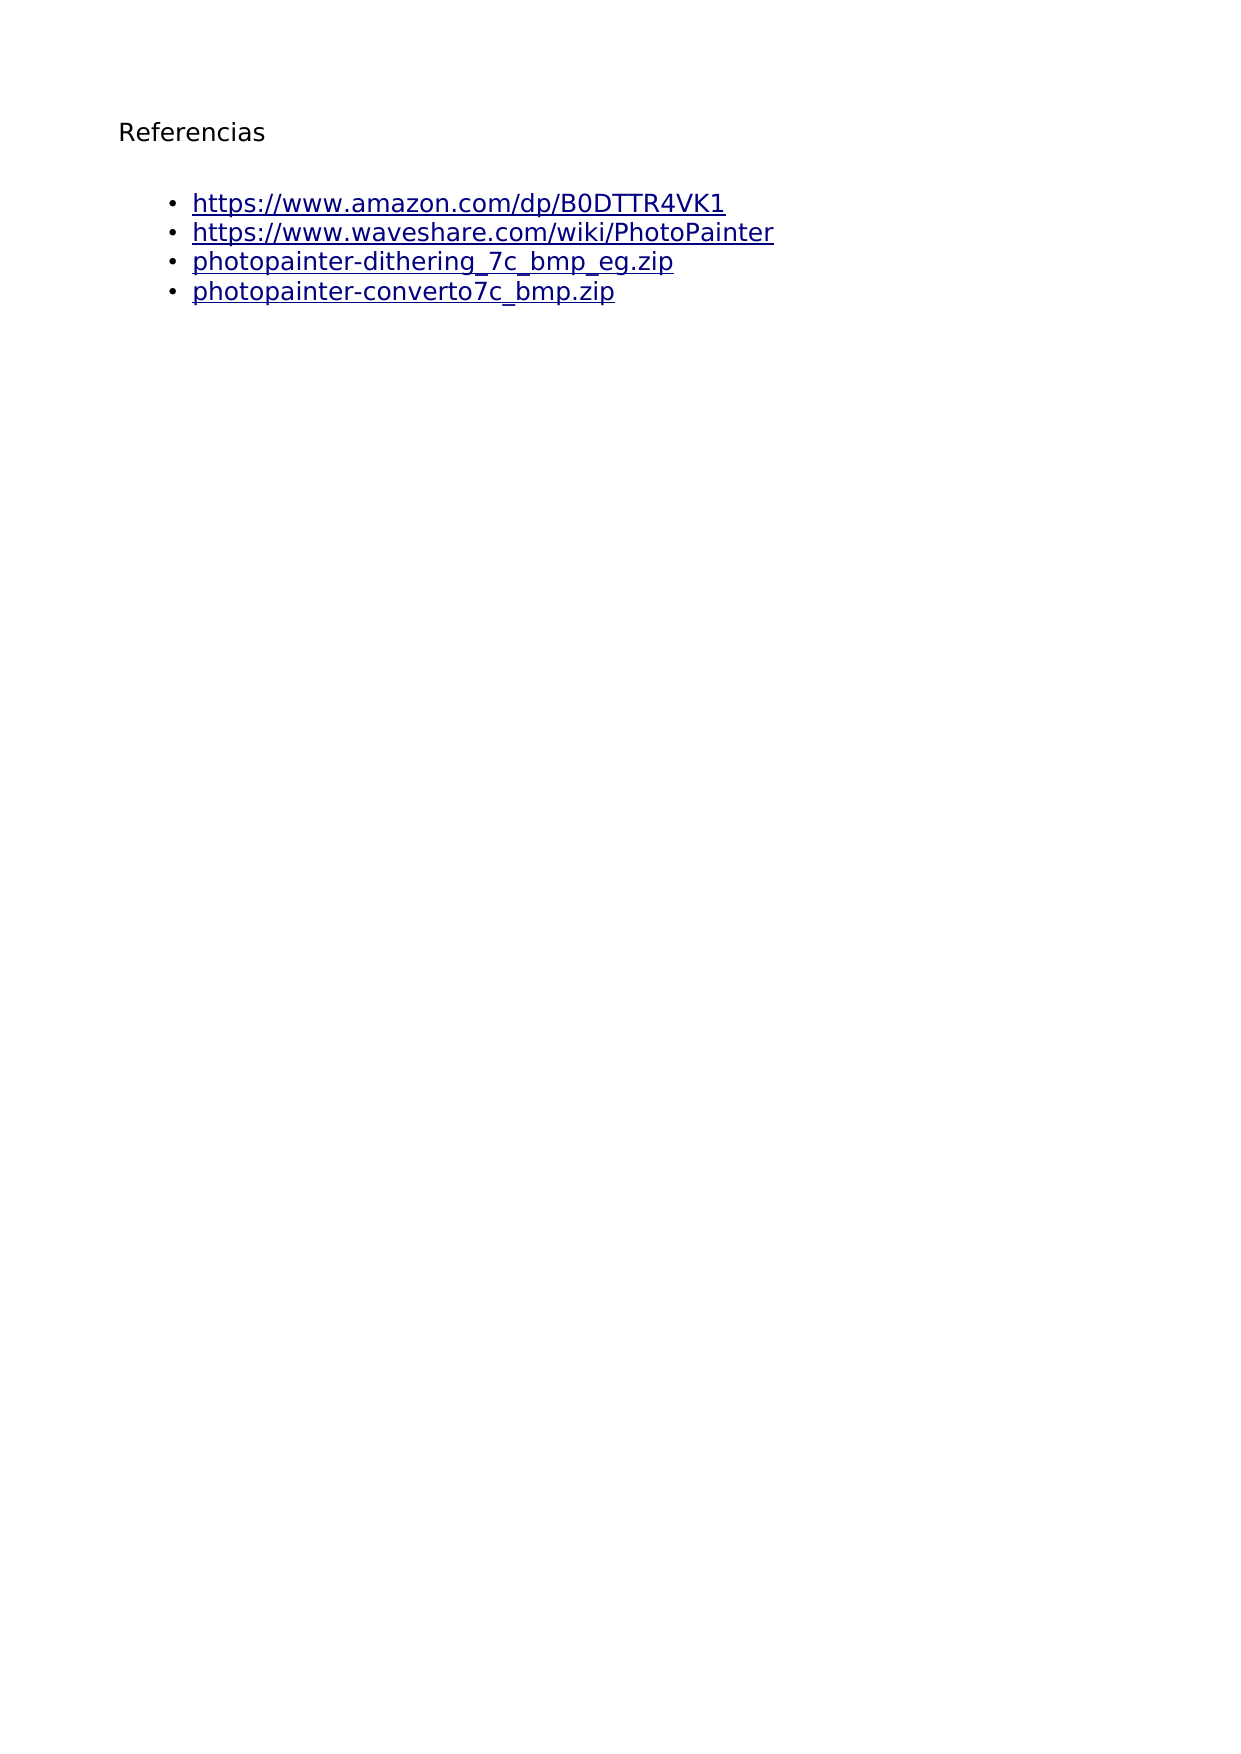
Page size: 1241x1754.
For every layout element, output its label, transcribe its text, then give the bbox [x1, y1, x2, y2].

list photopainter-converto7c_bmp.zip [177, 277, 1122, 306]
list https://www.waveshare.com/wiki/PhotoPainter [177, 218, 1122, 248]
list https://www.amazon.com/dp/B0DTTR4VK1 [177, 189, 1122, 218]
text Referencias [118, 118, 1122, 147]
list photopainter-dithering_7c_bmp_eg.zip [177, 248, 1122, 277]
